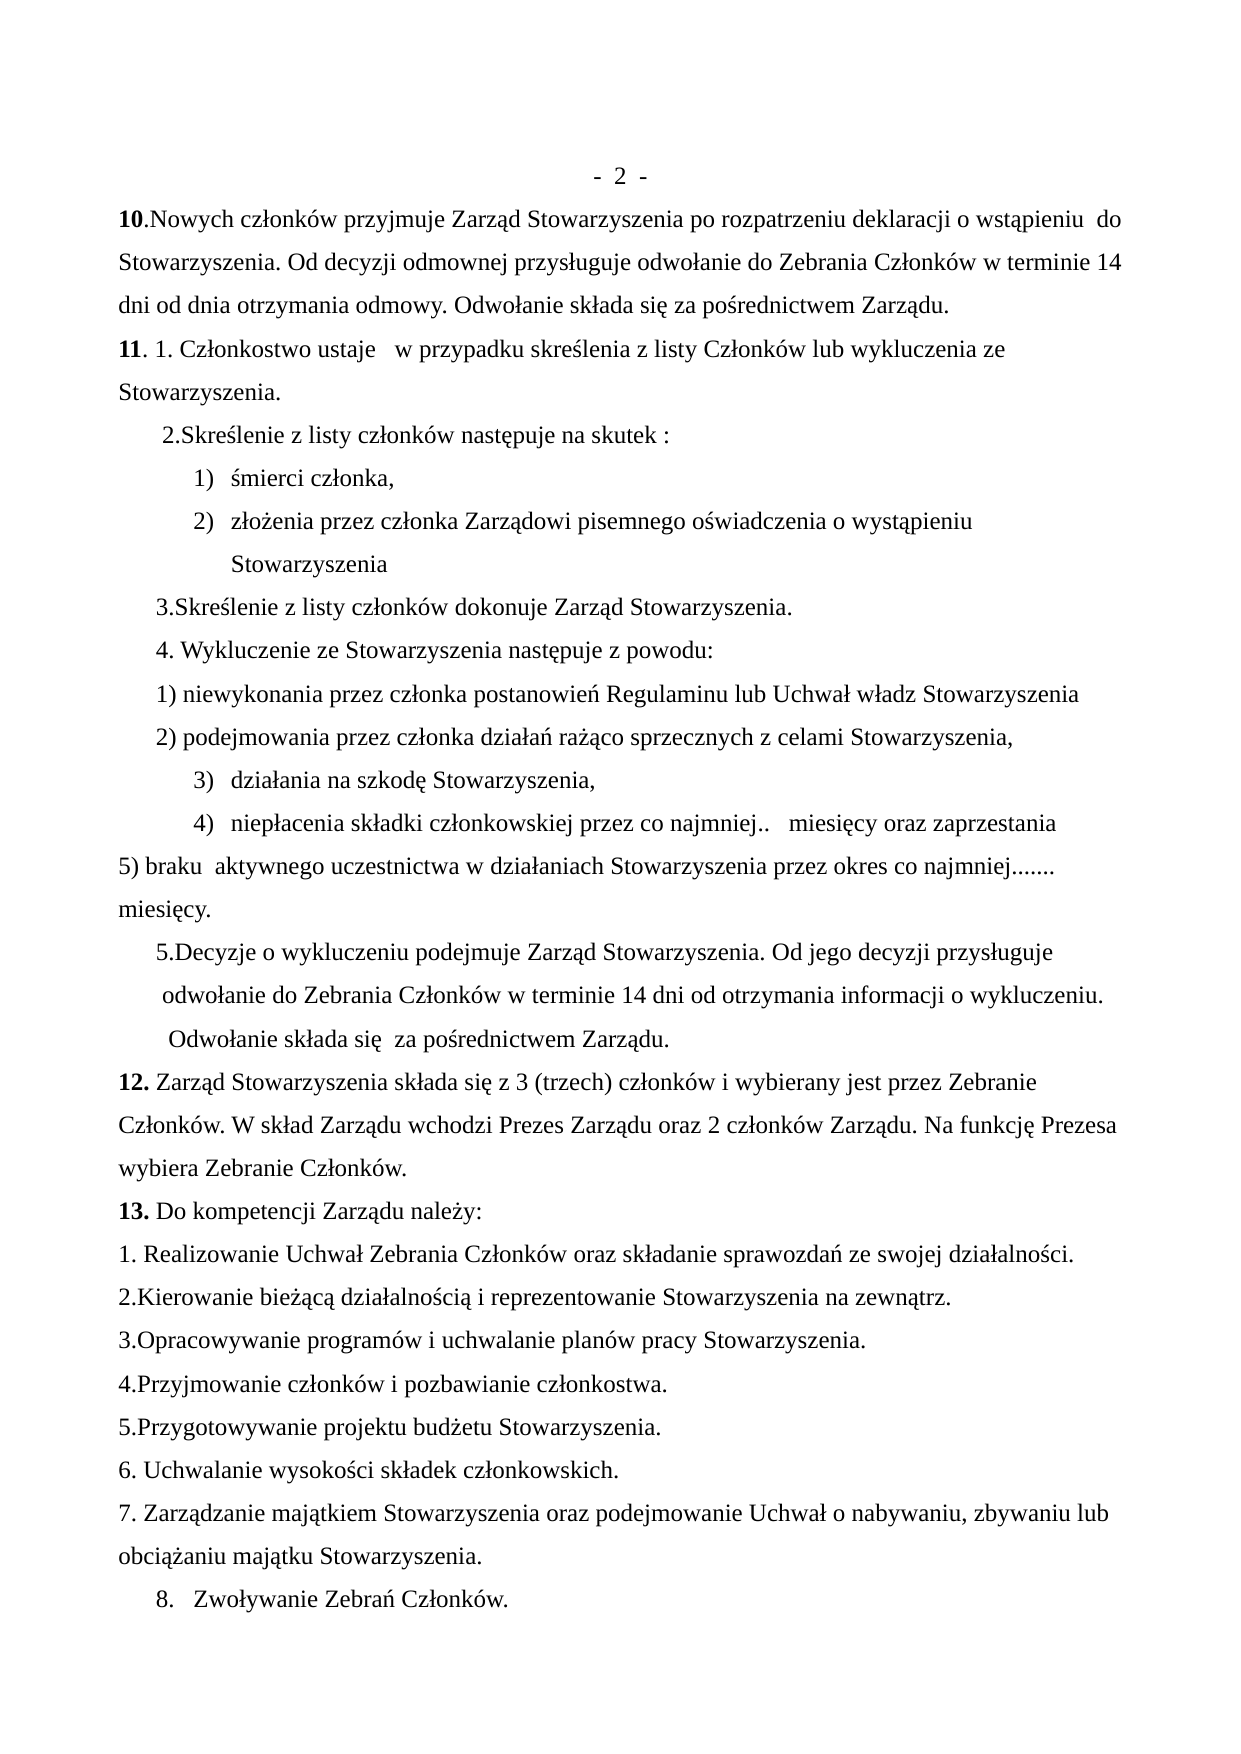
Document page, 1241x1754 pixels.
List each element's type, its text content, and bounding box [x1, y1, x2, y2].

list działania na szkodę Stowarzyszenia, [193, 765, 1122, 794]
text 12. Zarząd Stowarzyszenia składa się z 3 (trzech) członków i wybierany jest przez Zebranie Członków. W skład Zarządu wchodzi Prezes Zarządu oraz 2 członków Zarządu. Na funkcję Prezesa wybiera Zebranie Członków. [118, 1067, 1122, 1182]
text 5) braku aktywnego uczestnictwa w działaniach Stowarzyszenia przez okres co najmniej....... miesięcy. [118, 851, 1122, 923]
list śmierci członka, [193, 463, 1122, 492]
text 10.Nowych członków przyjmuje Zarząd Stowarzyszenia po rozpatrzeniu deklaracji o wstąpieniu do Stowarzyszenia. Od decyzji odmownej przysługuje odwołanie do Zebrania Członków w terminie 14 dni od dnia otrzymania odmowy. Odwołanie składa się za pośrednictwem Zarządu. [118, 204, 1122, 319]
text 1. Realizowanie Uchwał Zebrania Członków oraz składanie sprawozdań ze swojej działalności. [118, 1239, 1122, 1268]
text - 2 - [118, 161, 1122, 190]
text 4.Przyjmowanie członków i pozbawianie członkostwa. [118, 1369, 1122, 1397]
list niepłacenia składki członkowskiej przez co najmniej.. miesięcy oraz zaprzestania [193, 808, 1122, 837]
text 2.Kierowanie bieżącą działalnością i reprezentowanie Stowarzyszenia na zewnątrz. [118, 1282, 1122, 1311]
text 11. 1. Członkostwo ustaje w przypadku skreślenia z listy Członków lub wykluczenia ze Stowarzyszenia. [118, 334, 1122, 406]
text 3.Skreślenie z listy członków dokonuje Zarząd Stowarzyszenia. [118, 592, 1122, 621]
text 5.Decyzje o wykluczeniu podejmuje Zarząd Stowarzyszenia. Od jego decyzji przysługuje odwołanie do Zebrania Członków w terminie 14 dni od otrzymania informacji o wykluczeniu. Odwołanie składa się za pośrednictwem Zarządu. [118, 937, 1122, 1052]
text 7. Zarządzanie majątkiem Stowarzyszenia oraz podejmowanie Uchwał o nabywaniu, zbywaniu lub obciążaniu majątku Stowarzyszenia. [118, 1498, 1122, 1570]
text 4. Wykluczenie ze Stowarzyszenia następuje z powodu: [118, 636, 1122, 664]
text 5.Przygotowywanie projektu budżetu Stowarzyszenia. [118, 1412, 1122, 1441]
text 3.Opracowywanie programów i uchwalanie planów pracy Stowarzyszenia. [118, 1326, 1122, 1354]
text 13. Do kompetencji Zarządu należy: [118, 1196, 1122, 1225]
list złożenia przez członka Zarządowi pisemnego oświadczenia o wystąpieniu Stowarzyszenia [193, 506, 1122, 578]
list Zwoływanie Zebrań Członków. [156, 1584, 1122, 1613]
text 6. Uchwalanie wysokości składek członkowskich. [118, 1455, 1122, 1484]
text 1) niewykonania przez członka postanowień Regulaminu lub Uchwał władz Stowarzyszenia 2) podejmowania przez członka działań rażąco sprzecznych z celami Stowarzyszenia, [118, 679, 1122, 751]
text 2.Skreślenie z listy członków następuje na skutek : [118, 420, 1122, 449]
